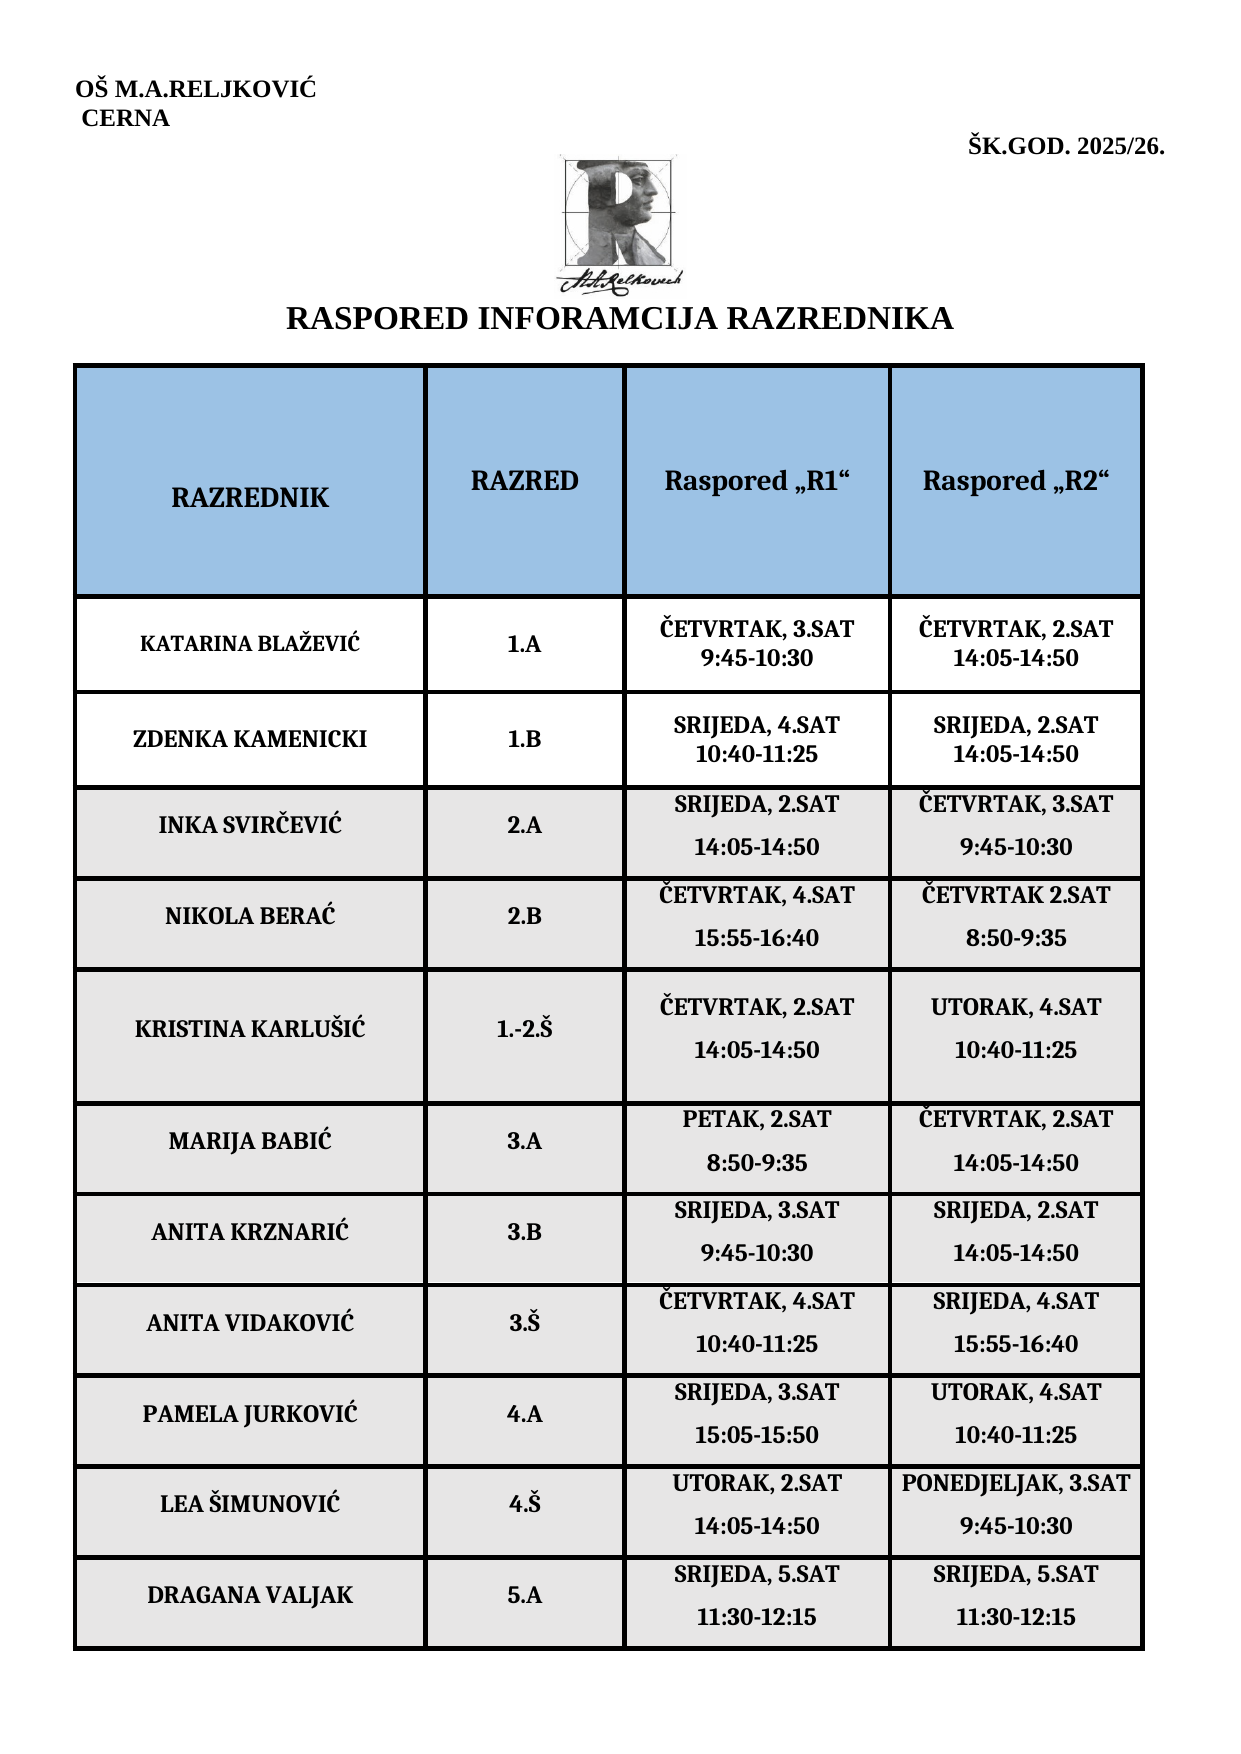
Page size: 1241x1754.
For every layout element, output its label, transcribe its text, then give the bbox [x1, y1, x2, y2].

table_cell 1.B [428, 694, 622, 785]
table_cell LEA ŠIMUNOVIĆ [77, 1469, 423, 1555]
table_cell 2.B [428, 881, 622, 967]
table_cell SRIJEDA, 5.SAT 11:30-12:15 [892, 1560, 1140, 1646]
table_cell KRISTINA KARLUŠIĆ [77, 972, 423, 1101]
table_cell ČETVRTAK, 4.SAT 15:55-16:40 [627, 881, 888, 967]
table_cell SRIJEDA, 3.SAT 15:05-15:50 [627, 1378, 888, 1464]
table_cell ČETVRTAK, 4.SAT 10:40-11:25 [627, 1287, 888, 1373]
table_cell KATARINA BLAŽEVIĆ [77, 599, 423, 689]
table_cell PETAK, 2.SAT 8:50-9:35 [627, 1106, 888, 1192]
table_cell 4.Š [428, 1469, 622, 1555]
table_header RAZRED [428, 368, 622, 594]
table_cell 1.-2.Š [428, 972, 622, 1101]
table_cell MARIJA BABIĆ [77, 1106, 423, 1192]
table_cell 2.A [428, 790, 622, 876]
table_cell SRIJEDA, 4.SAT 10:40-11:25 [627, 694, 888, 785]
table_cell PONEDJELJAK, 3.SAT 9:45-10:30 [892, 1469, 1140, 1555]
table_cell INKA SVIRČEVIĆ [77, 790, 423, 876]
table_cell ANITA KRZNARIĆ [77, 1196, 423, 1282]
table_header RAZREDNIK [77, 368, 423, 594]
table_cell 3.B [428, 1196, 622, 1282]
table_cell SRIJEDA, 3.SAT 9:45-10:30 [627, 1196, 888, 1282]
table_cell SRIJEDA, 4.SAT 15:55-16:40 [892, 1287, 1140, 1373]
table_cell 1.A [428, 599, 622, 689]
table_cell SRIJEDA, 2.SAT 14:05-14:50 [892, 694, 1140, 785]
table_cell UTORAK, 4.SAT 10:40-11:25 [892, 972, 1140, 1101]
table_cell SRIJEDA, 2.SAT 14:05-14:50 [892, 1196, 1140, 1282]
table_cell ČETVRTAK, 3.SAT 9:45-10:30 [892, 790, 1140, 876]
table_cell ČETVRTAK, 2.SAT 14:05-14:50 [892, 1106, 1140, 1192]
table_cell ČETVRTAK, 2.SAT 14:05-14:50 [627, 972, 888, 1101]
table_cell UTORAK, 2.SAT 14:05-14:50 [627, 1469, 888, 1555]
table_cell DRAGANA VALJAK [77, 1560, 423, 1646]
table_cell 5.A [428, 1560, 622, 1646]
table_cell UTORAK, 4.SAT 10:40-11:25 [892, 1378, 1140, 1464]
table_cell 3.Š [428, 1287, 622, 1373]
table_cell NIKOLA BERAĆ [77, 881, 423, 967]
table_cell 4.A [428, 1378, 622, 1464]
table_header Raspored „R1“ [627, 368, 888, 594]
table_header Raspored „R2“ [892, 368, 1140, 594]
table_cell ČETVRTAK 2.SAT 8:50-9:35 [892, 881, 1140, 967]
table_cell PAMELA JURKOVIĆ [77, 1378, 423, 1464]
table_cell ANITA VIDAKOVIĆ [77, 1287, 423, 1373]
table_cell ČETVRTAK, 3.SAT 9:45-10:30 [627, 599, 888, 689]
text RASPORED INFORAMCIJA RAZREDNIKA [75, 298, 1165, 337]
table_cell ZDENKA KAMENICKI [77, 694, 423, 785]
table_cell ČETVRTAK, 2.SAT 14:05-14:50 [892, 599, 1140, 689]
table_cell 3.A [428, 1106, 622, 1192]
table_cell SRIJEDA, 2.SAT 14:05-14:50 [627, 790, 888, 876]
table_cell SRIJEDA, 5.SAT 11:30-12:15 [627, 1560, 888, 1646]
